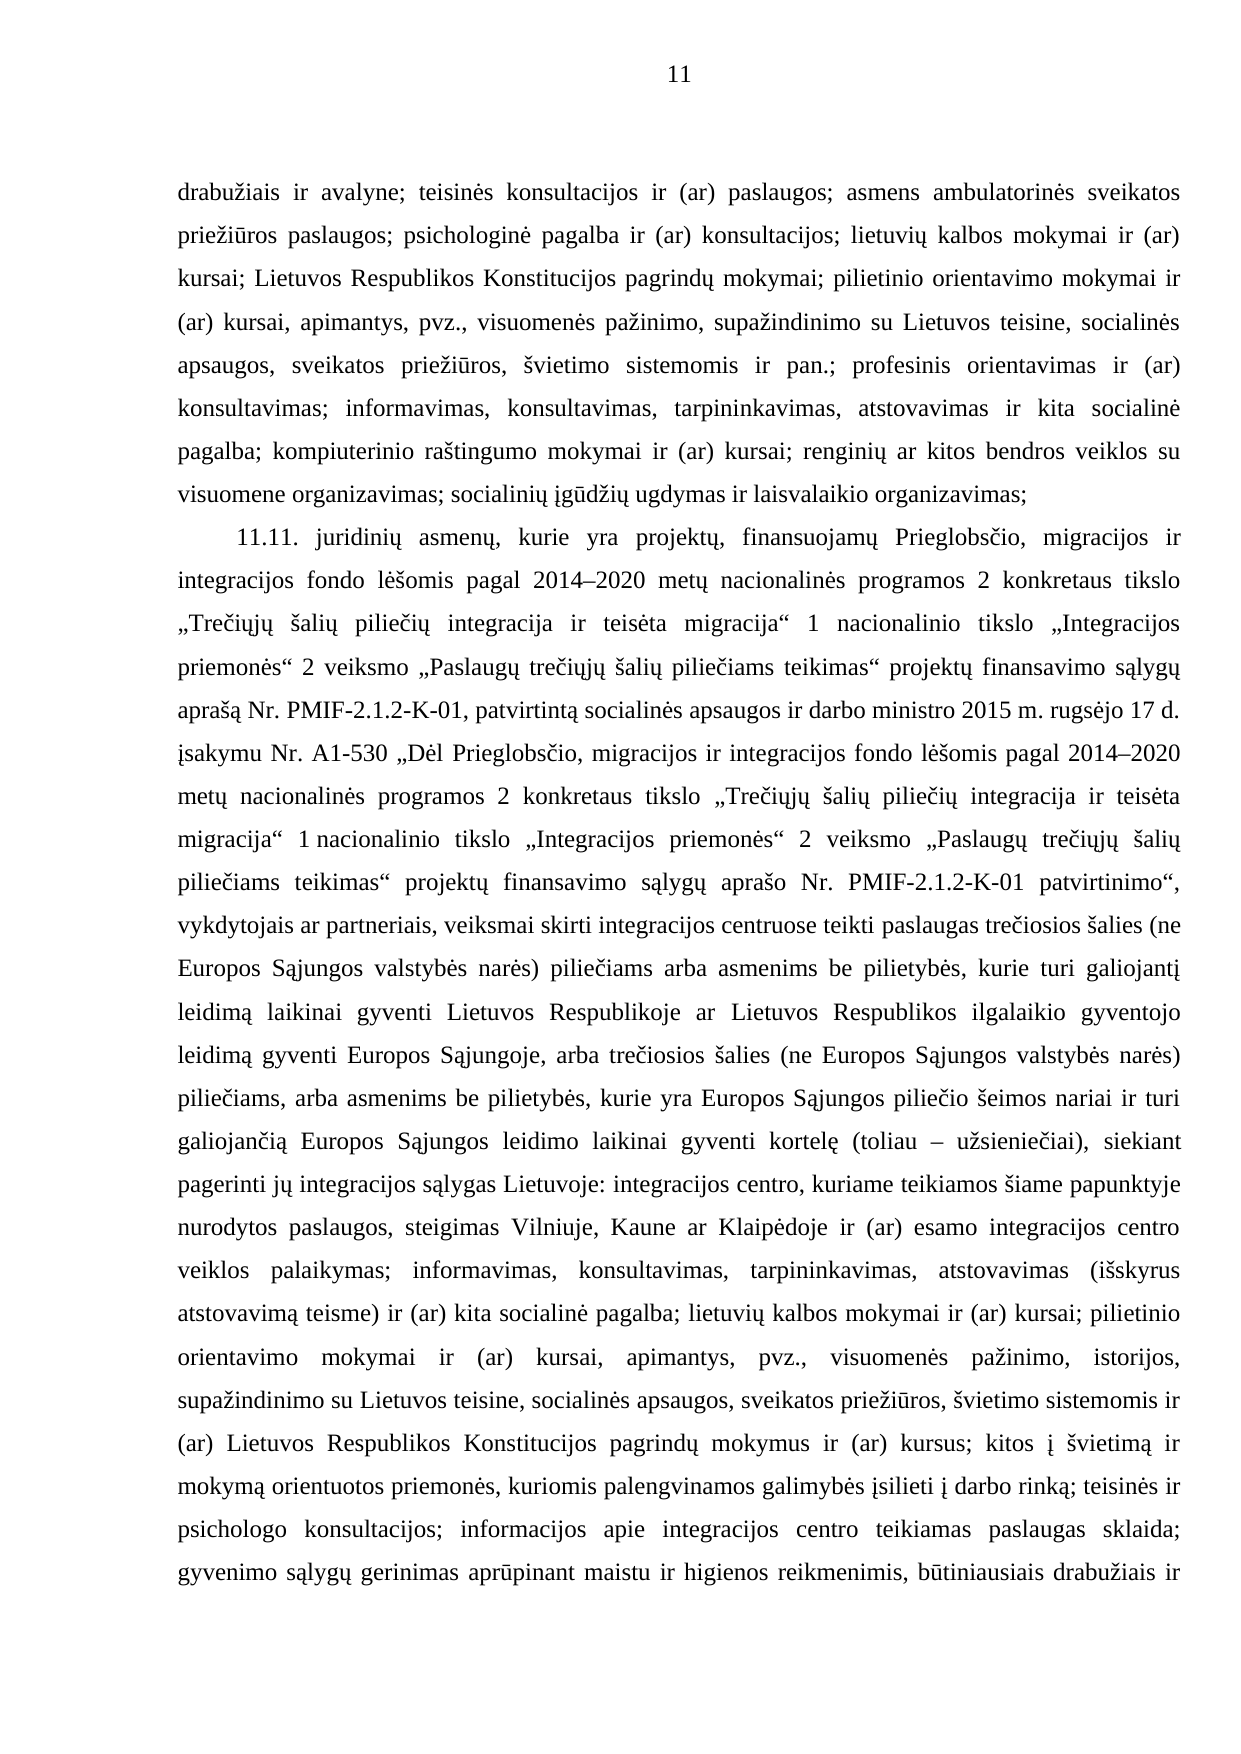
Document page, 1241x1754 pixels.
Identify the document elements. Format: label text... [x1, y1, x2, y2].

text 11.11. juridinių asmenų, kurie yra projektų, finansuojamų Prieglobsčio, migracijos ir integracijos fondo lėšomis pagal 2014–2020 metų nacionalinės programos 2 konkretaus tikslo „Trečiųjų šalių piliečių integracija ir teisėta migracija“ 1 nacionalinio tikslo „Integracijos priemonės“ 2 veiksmo „Paslaugų trečiųjų šalių piliečiams teikimas“ projektų finansavimo sąlygų aprašą Nr. PMIF-2.1.2-K-01, patvirtintą socialinės apsaugos ir darbo ministro 2015 m. rugsėjo 17 d. įsakymu Nr. A1-530 „Dėl Prieglobsčio, migracijos ir integracijos fondo lėšomis pagal 2014–2020 metų nacionalinės programos 2 konkretaus tikslo „Trečiųjų šalių piliečių integracija ir teisėta migracija“ 1 nacionalinio tikslo „Integracijos priemonės“ 2 veiksmo „Paslaugų trečiųjų šalių piliečiams teikimas“ projektų finansavimo sąlygų aprašo Nr. PMIF-2.1.2-K-01 patvirtinimo“, vykdytojais ar partneriais, veiksmai skirti integracijos centruose teikti paslaugas trečiosios šalies (ne Europos Sąjungos valstybės narės) piliečiams arba asmenims be pilietybės, kurie turi galiojantį leidimą laikinai gyventi Lietuvos Respublikoje ar Lietuvos Respublikos ilgalaikio gyventojo leidimą gyventi Europos Sąjungoje, arba trečiosios šalies (ne Europos Sąjungos valstybės narės) piliečiams, arba asmenims be pilietybės, kurie yra Europos Sąjungos piliečio šeimos nariai ir turi galiojančią Europos Sąjungos leidimo laikinai gyventi kortelę (toliau – užsieniečiai), siekiant pagerinti jų integracijos sąlygas Lietuvoje: integracijos centro, kuriame teikiamos šiame papunktyje nurodytos paslaugos, steigimas Vilniuje, Kaune ar Klaipėdoje ir (ar) esamo integracijos centro veiklos palaikymas; informavimas, konsultavimas, tarpininkavimas, atstovavimas (išskyrus atstovavimą teisme) ir (ar) kita socialinė pagalba; lietuvių kalbos mokymai ir (ar) kursai; pilietinio orientavimo mokymai ir (ar) kursai, apimantys, pvz., visuomenės pažinimo, istorijos, supažindinimo su Lietuvos teisine, socialinės apsaugos, sveikatos priežiūros, švietimo sistemomis ir (ar) Lietuvos Respublikos Konstitucijos pagrindų mokymus ir (ar) kursus; kitos į švietimą ir mokymą orientuotos priemonės, kuriomis palengvinamos galimybės įsilieti į darbo rinką; teisinės ir psichologo konsultacijos; informacijos apie integracijos centro teikiamas paslaugas sklaida; gyvenimo sąlygų gerinimas aprūpinant maistu ir higienos reikmenimis, būtiniausiais drabužiais ir [177, 522, 1181, 1586]
text drabužiais ir avalyne; teisinės konsultacijos ir (ar) paslaugos; asmens ambulatorinės sveikatos priežiūros paslaugos; psichologinė pagalba ir (ar) konsultacijos; lietuvių kalbos mokymai ir (ar) kursai; Lietuvos Respublikos Konstitucijos pagrindų mokymai; pilietinio orientavimo mokymai ir (ar) kursai, apimantys, pvz., visuomenės pažinimo, supažindinimo su Lietuvos teisine, socialinės apsaugos, sveikatos priežiūros, švietimo sistemomis ir pan.; profesinis orientavimas ir (ar) konsultavimas; informavimas, konsultavimas, tarpininkavimas, atstovavimas ir kita socialinė pagalba; kompiuterinio raštingumo mokymai ir (ar) kursai; renginių ar kitos bendros veiklos su visuomene organizavimas; socialinių įgūdžių ugdymas ir laisvalaikio organizavimas; [177, 177, 1181, 508]
